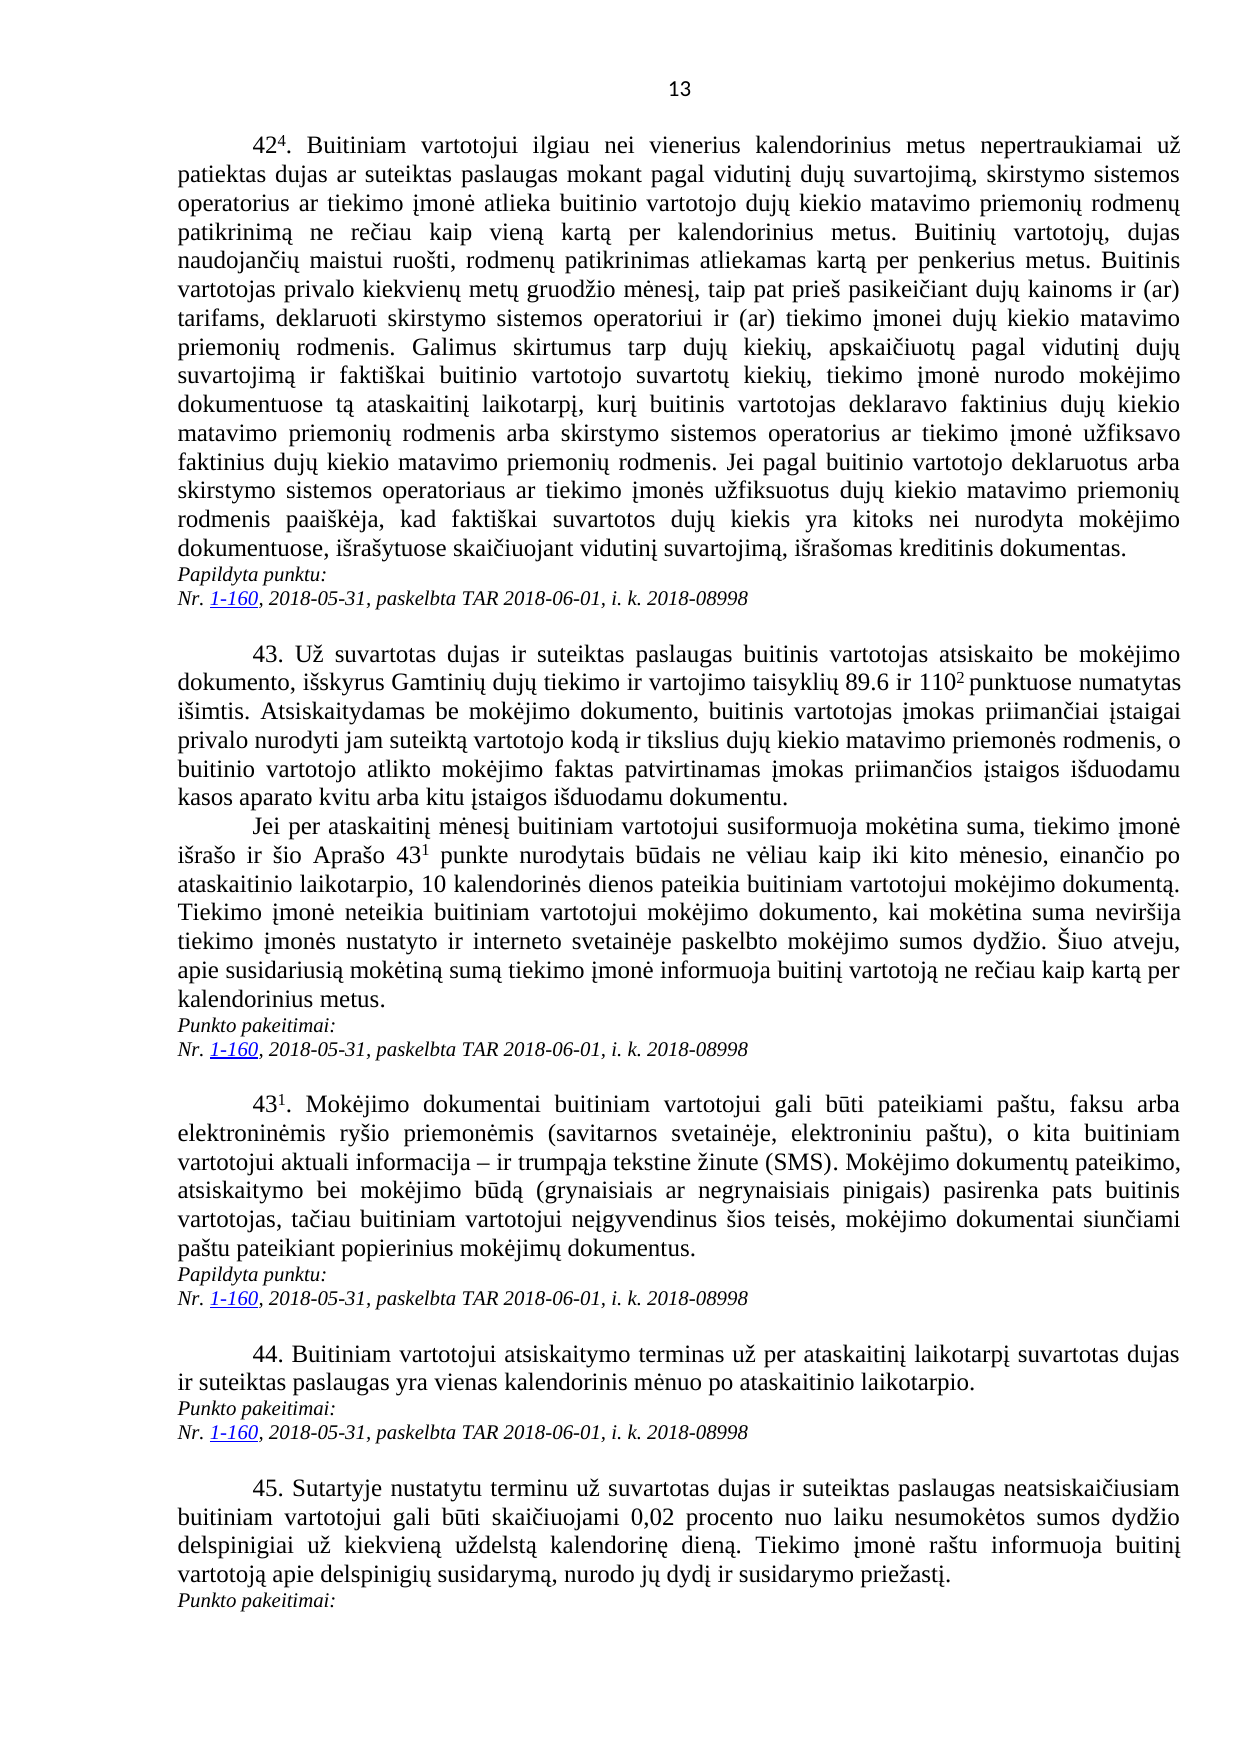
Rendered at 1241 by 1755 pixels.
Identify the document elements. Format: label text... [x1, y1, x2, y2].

text Papildyta punktu: [177, 562, 1181, 586]
text 424. Buitiniam vartotojui ilgiau nei vienerius kalendorinius metus nepertraukiamai už patiektas dujas ar suteiktas paslaugas mokant pagal vidutinį dujų suvartojimą, skirstymo sistemos operatorius ar tiekimo įmonė atlieka buitinio vartotojo dujų kiekio matavimo priemonių rodmenų patikrinimą ne rečiau kaip vieną kartą per kalendorinius metus. Buitinių vartotojų, dujas naudojančių maistui ruošti, rodmenų patikrinimas atliekamas kartą per penkerius metus. Buitinis vartotojas privalo kiekvienų metų gruodžio mėnesį, taip pat prieš pasikeičiant dujų kainoms ir (ar) tarifams, deklaruoti skirstymo sistemos operatoriui ir (ar) tiekimo įmonei dujų kiekio matavimo priemonių rodmenis. Galimus skirtumus tarp dujų kiekių, apskaičiuotų pagal vidutinį dujų suvartojimą ir faktiškai buitinio vartotojo suvartotų kiekių, tiekimo įmonė nurodo mokėjimo dokumentuose tą ataskaitinį laikotarpį, kurį buitinis vartotojas deklaravo faktinius dujų kiekio matavimo priemonių rodmenis arba skirstymo sistemos operatorius ar tiekimo įmonė užfiksavo faktinius dujų kiekio matavimo priemonių rodmenis. Jei pagal buitinio vartotojo deklaruotus arba skirstymo sistemos operatoriaus ar tiekimo įmonės užfiksuotus dujų kiekio matavimo priemonių rodmenis paaiškėja, kad faktiškai suvartotos dujų kiekis yra kitoks nei nurodyta mokėjimo dokumentuose, išrašytuose skaičiuojant vidutinį suvartojimą, išrašomas kreditinis dokumentas. [177, 131, 1181, 562]
text 44. Buitiniam vartotojui atsiskaitymo terminas už per ataskaitinį laikotarpį suvartotas dujas ir suteiktas paslaugas yra vienas kalendorinis mėnuo po ataskaitinio laikotarpio. [177, 1339, 1181, 1396]
text Nr. 1-160, 2018-05-31, paskelbta TAR 2018-06-01, i. k. 2018-08998 [177, 1037, 1181, 1061]
text Punkto pakeitimai: [177, 1012, 1181, 1037]
text Punkto pakeitimai: [177, 1396, 1181, 1420]
text Punkto pakeitimai: [177, 1588, 1181, 1612]
text 45. Sutartyje nustatytu terminu už suvartotas dujas ir suteiktas paslaugas neatsiskaičiusiam buitiniam vartotojui gali būti skaičiuojami 0,02 procento nuo laiku nesumokėtos sumos dydžio delspinigiai už kiekvieną uždelstą kalendorinę dieną. Tiekimo įmonė raštu informuoja buitinį vartotoją apie delspinigių susidarymą, nurodo jų dydį ir susidarymo priežastį. [177, 1473, 1181, 1588]
text Nr. 1-160, 2018-05-31, paskelbta TAR 2018-06-01, i. k. 2018-08998 [177, 586, 1181, 610]
text Papildyta punktu: [177, 1262, 1181, 1286]
text Jei per ataskaitinį mėnesį buitiniam vartotojui susiformuoja mokėtina suma, tiekimo įmonė išrašo ir šio Aprašo 431 punkte nurodytais būdais ne vėliau kaip iki kito mėnesio, einančio po ataskaitinio laikotarpio, 10 kalendorinės dienos pateikia buitiniam vartotojui mokėjimo dokumentą. Tiekimo įmonė neteikia buitiniam vartotojui mokėjimo dokumento, kai mokėtina suma neviršija tiekimo įmonės nustatyto ir interneto svetainėje paskelbto mokėjimo sumos dydžio. Šiuo atveju, apie susidariusią mokėtiną sumą tiekimo įmonė informuoja buitinį vartotoją ne rečiau kaip kartą per kalendorinius metus. [177, 811, 1181, 1012]
text Nr. 1-160, 2018-05-31, paskelbta TAR 2018-06-01, i. k. 2018-08998 [177, 1420, 1181, 1444]
text 43. Už suvartotas dujas ir suteiktas paslaugas buitinis vartotojas atsiskaito be mokėjimo dokumento, išskyrus Gamtinių dujų tiekimo ir vartojimo taisyklių 89.6 ir 1102 punktuose numatytas išimtis. Atsiskaitydamas be mokėjimo dokumento, buitinis vartotojas įmokas priimančiai įstaigai privalo nurodyti jam suteiktą vartotojo kodą ir tikslius dujų kiekio matavimo priemonės rodmenis, o buitinio vartotojo atlikto mokėjimo faktas patvirtinamas įmokas priimančios įstaigos išduodamu kasos aparato kvitu arba kitu įstaigos išduodamu dokumentu. [177, 639, 1181, 811]
text 431. Mokėjimo dokumentai buitiniam vartotojui gali būti pateikiami paštu, faksu arba elektroninėmis ryšio priemonėmis (savitarnos svetainėje, elektroniniu paštu), o kita buitiniam vartotojui aktuali informacija – ir trumpąja tekstine žinute (SMS). Mokėjimo dokumentų pateikimo, atsiskaitymo bei mokėjimo būdą (grynaisiais ar negrynaisiais pinigais) pasirenka pats buitinis vartotojas, tačiau buitiniam vartotojui neįgyvendinus šios teisės, mokėjimo dokumentai siunčiami paštu pateikiant popierinius mokėjimų dokumentus. [177, 1089, 1181, 1262]
text Nr. 1-160, 2018-05-31, paskelbta TAR 2018-06-01, i. k. 2018-08998 [177, 1286, 1181, 1310]
